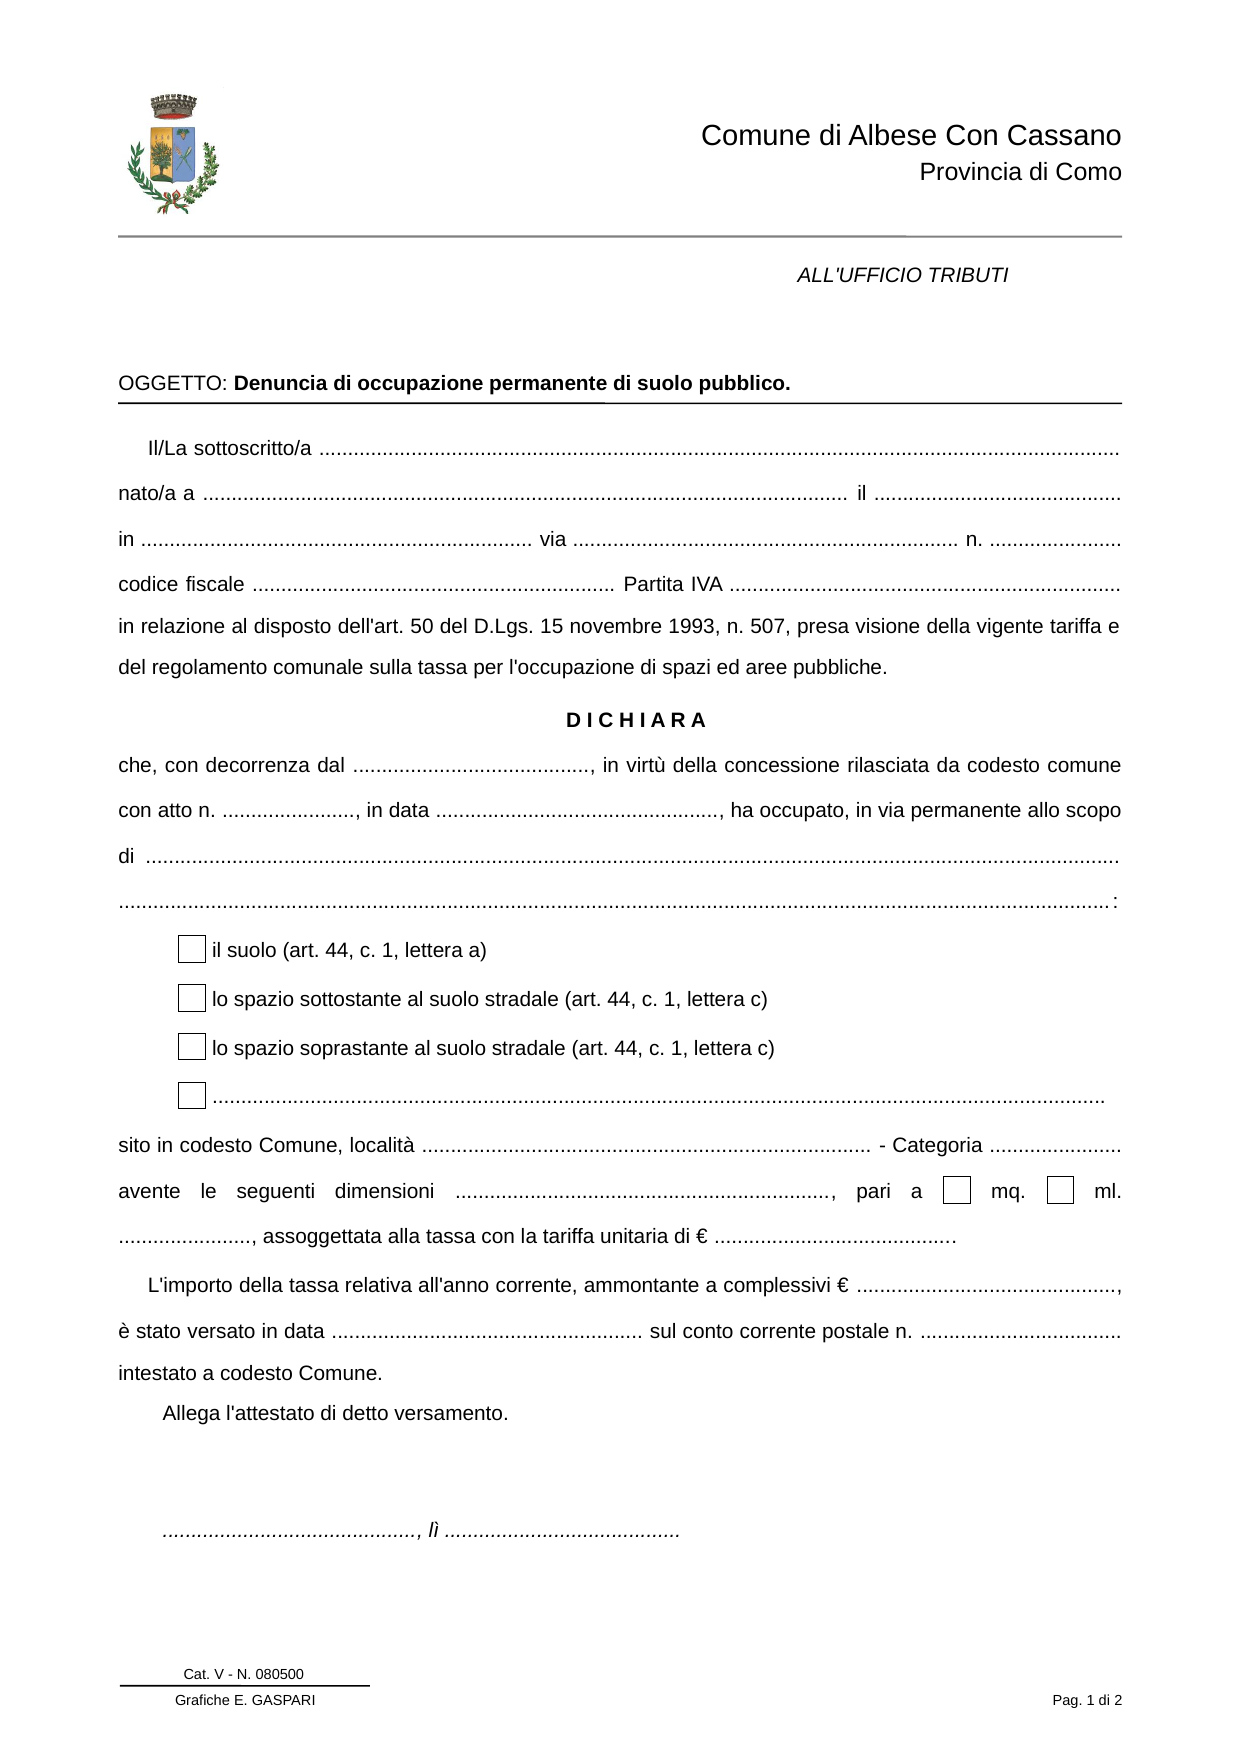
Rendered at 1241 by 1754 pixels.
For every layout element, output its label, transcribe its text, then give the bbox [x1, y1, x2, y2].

text ............................................, lì ......................................... [162, 1514, 1122, 1542]
text Comune di Albese Con Cassano [224, 118, 1122, 152]
text L'importo della tassa relativa all'anno corrente, ammontante a complessivi € ............................................., è stato versato in data ...................................................... sul conto corrente postale n. ................................... intestato a codesto Comune. [118, 1269, 1122, 1384]
text ........................................................................................................................................................... [118, 1081, 1122, 1109]
text sito in codesto Comune, località .............................................................................. - Categoria ....................... avente le seguenti dimensioni ................................................................., pari a mq. ml. ......................., assoggettata alla tassa con la tariffa unitaria di € .......................................... [118, 1129, 1122, 1249]
text Il/La sottoscritto/a ........................................................................................................................................... nato/a a ................................................................................................................ il ........................................... in .................................................................... via ................................................................... n. ....................... codice fiscale ............................................................... Partita IVA .................................................................... in relazione al disposto dell'art. 50 del D.Lgs. 15 novembre 1993, n. 507, presa visione della vigente tariffa e del regolamento comunale sulla tassa per l'occupazione di spazi ed aree pubbliche. [118, 432, 1122, 679]
text il suolo (art. 44, c. 1, lettera a) [177, 934, 1122, 963]
text Allega l'attestato di detto versamento. [162, 1401, 1122, 1425]
text Provincia di Como [224, 157, 1122, 185]
text OGGETTO: Denuncia di occupazione permanente di suolo pubblico. [118, 371, 1122, 395]
text lo spazio sottostante al suolo stradale (art. 44, c. 1, lettera c) [177, 983, 944, 1012]
text lo spazio soprastante al suolo stradale (art. 44, c. 1, lettera c) [177, 1032, 944, 1061]
subtitle ALL'UFFICIO TRIBUTI [797, 263, 1122, 287]
text D I C H I A R A [566, 708, 1122, 732]
text che, con decorrenza dal ........................................., in virtù della concessione rilasciata da codesto comune con atto n. ......................., in data ................................................., ha occupato, in via permanente allo scopo di ......................................................................................................................................................................... ............................................................................................................................................................................: [118, 749, 1122, 914]
picture [122, 87, 224, 219]
